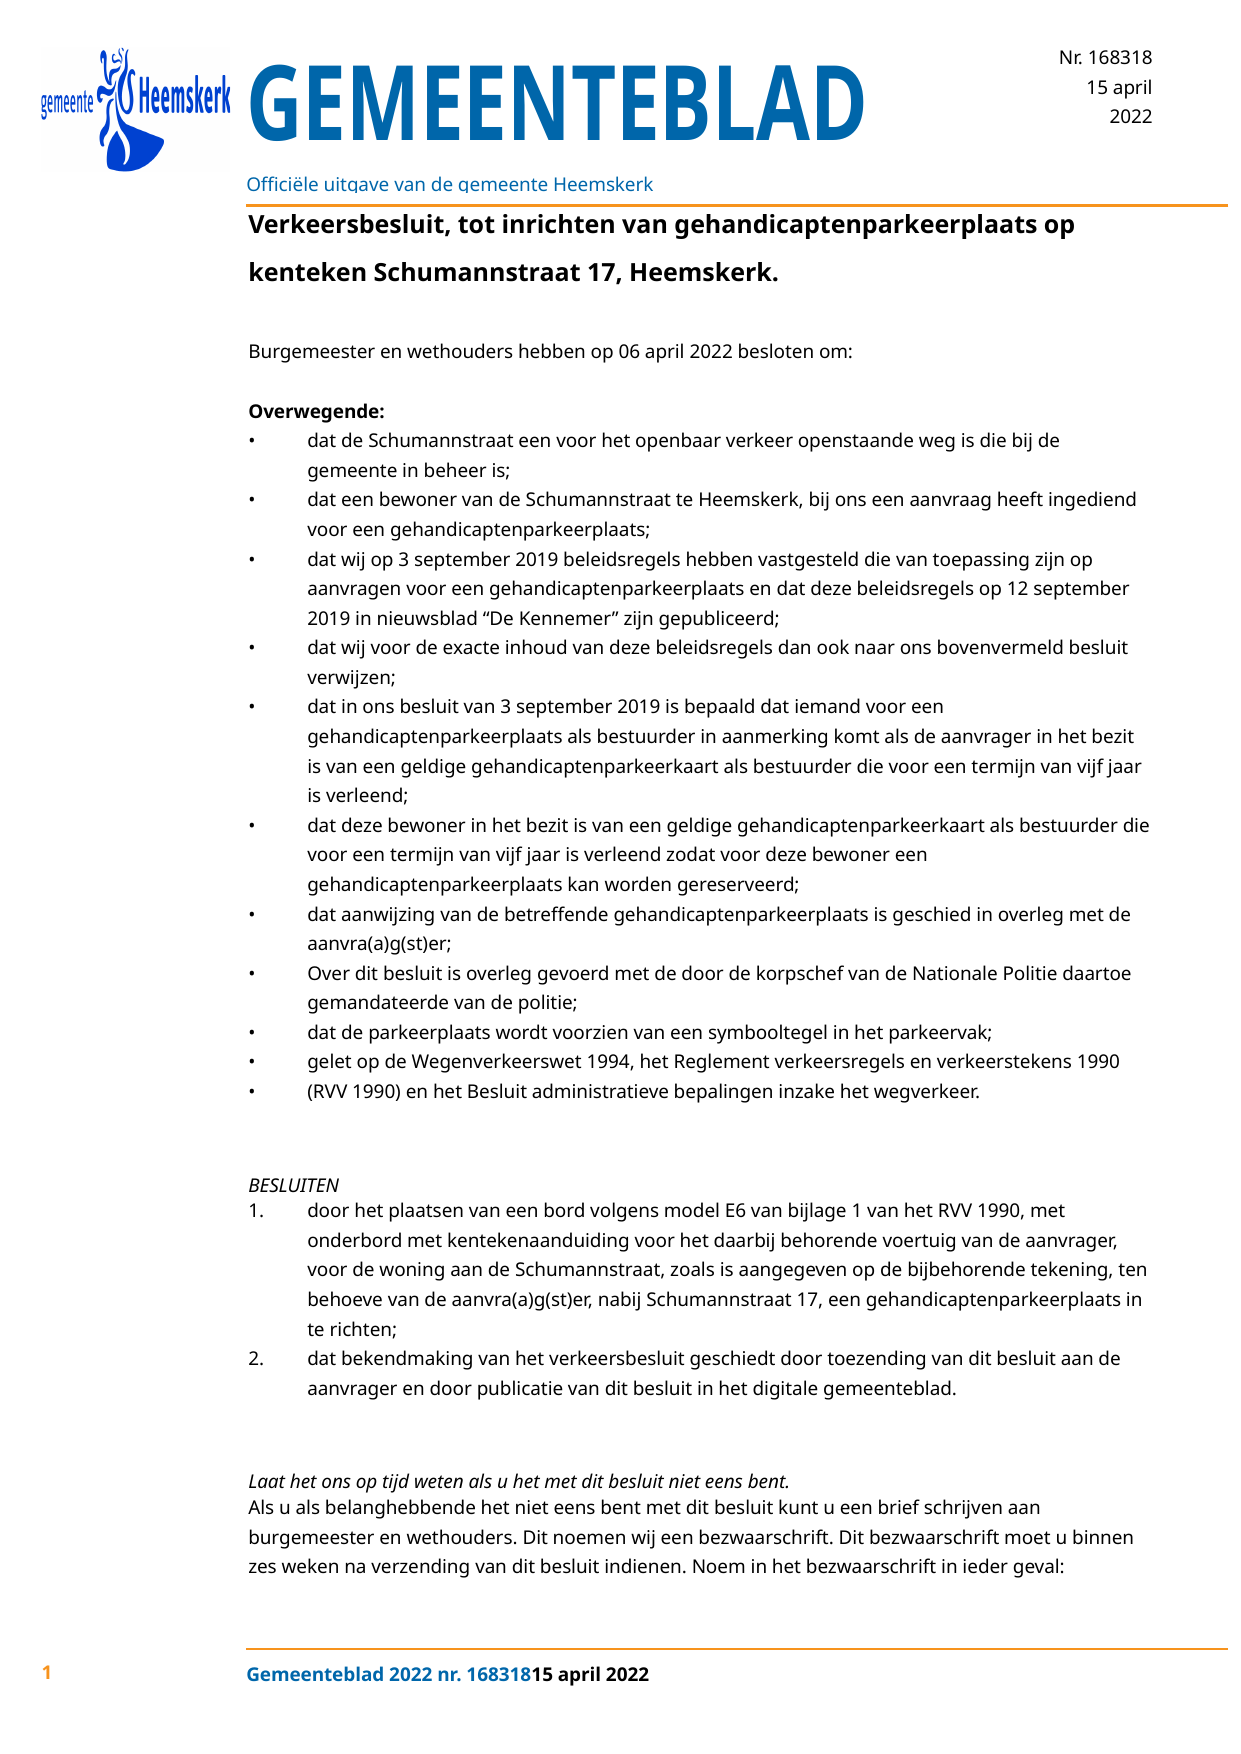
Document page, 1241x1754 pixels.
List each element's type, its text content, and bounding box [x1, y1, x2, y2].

picture [41, 47, 231, 172]
text Verkeersbesluit, tot inrichten van gehandicaptenparkeerplaats op kenteken Schumannstraat 17, Heemskerk. [248, 207, 1152, 288]
text BESLUITEN [248, 1172, 1152, 1197]
list gelet op de Wegenverkeerswet 1994, het Reglement verkeersregels en verkeerstekens 1990 [248, 1049, 1152, 1074]
list dat wij op 3 september 2019 beleidsregels hebben vastgesteld die van toepassing zijn op aanvragen voor een gehandicaptenparkeerplaats en dat deze beleidsregels op 12 september 2019 in nieuwsblad “De Kennemer” zijn gepubliceerd; [248, 546, 1152, 631]
list Over dit besluit is overleg gevoerd met de door de korpschef van de Nationale Politie daartoe gemandateerde van de politie; [248, 960, 1152, 1015]
list dat deze bewoner in het bezit is van een geldige gehandicaptenparkeerkaart als bestuurder die voor een termijn van vijf jaar is verleend zodat voor deze bewoner een gehandicaptenparkeerplaats kan worden gereserveerd; [248, 812, 1152, 897]
list dat een bewoner van de Schumannstraat te Heemskerk, bij ons een aanvraag heeft ingediend voor een gehandicaptenparkeerplaats; [248, 487, 1152, 542]
text Overwegende: [248, 398, 1152, 423]
list dat de Schumannstraat een voor het openbaar verkeer openstaande weg is die bij de gemeente in beheer is; [248, 427, 1152, 483]
list dat in ons besluit van 3 september 2019 is bepaald dat iemand voor een gehandicaptenparkeerplaats als bestuurder in aanmerking komt als de aanvrager in het bezit is van een geldige gehandicaptenparkeerkaart als bestuurder die voor een termijn van vijf jaar is verleend; [248, 694, 1152, 808]
text Burgemeester en wethouders hebben op 06 april 2022 besloten om: [248, 339, 1152, 364]
list dat de parkeerplaats wordt voorzien van een symbooltegel in het parkeervak; [248, 1019, 1152, 1045]
list dat aanwijzing van de betreffende gehandicaptenparkeerplaats is geschied in overleg met de aanvra(a)g(st)er; [248, 901, 1152, 956]
list dat bekendmaking van het verkeersbesluit geschiedt door toezending van dit besluit aan de aanvrager en door publicatie van dit besluit in het digitale gemeenteblad. [248, 1345, 1152, 1401]
list door het plaatsen van een bord volgens model E6 van bijlage 1 van het RVV 1990, met onderbord met kentekenaanduiding voor het daarbij behorende voertuig van de aanvrager, voor de woning aan de Schumannstraat, zoals is aangegeven op de bijbehorende tekening, ten behoeve van de aanvra(a)g(st)er, nabij Schumannstraat 17, een gehandicaptenparkeerplaats in te richten; [248, 1197, 1152, 1342]
text Als u als belanghebbende het niet eens bent met dit besluit kunt u een brief schrijven aan burgemeester en wethouders. Dit noemen wij een bezwaarschrift. Dit bezwaarschrift moet u binnen zes weken na verzending van dit besluit indienen. Noem in het bezwaarschrift in ieder geval: [248, 1494, 1152, 1579]
list dat wij voor de exacte inhoud van deze beleidsregels dan ook naar ons bovenvermeld besluit verwijzen; [248, 634, 1152, 690]
text Laat het ons op tijd weten als u het met dit besluit niet eens bent. [248, 1468, 1152, 1494]
list (RVV 1990) en het Besluit administratieve bepalingen inzake het wegverkeer. [248, 1078, 1152, 1104]
